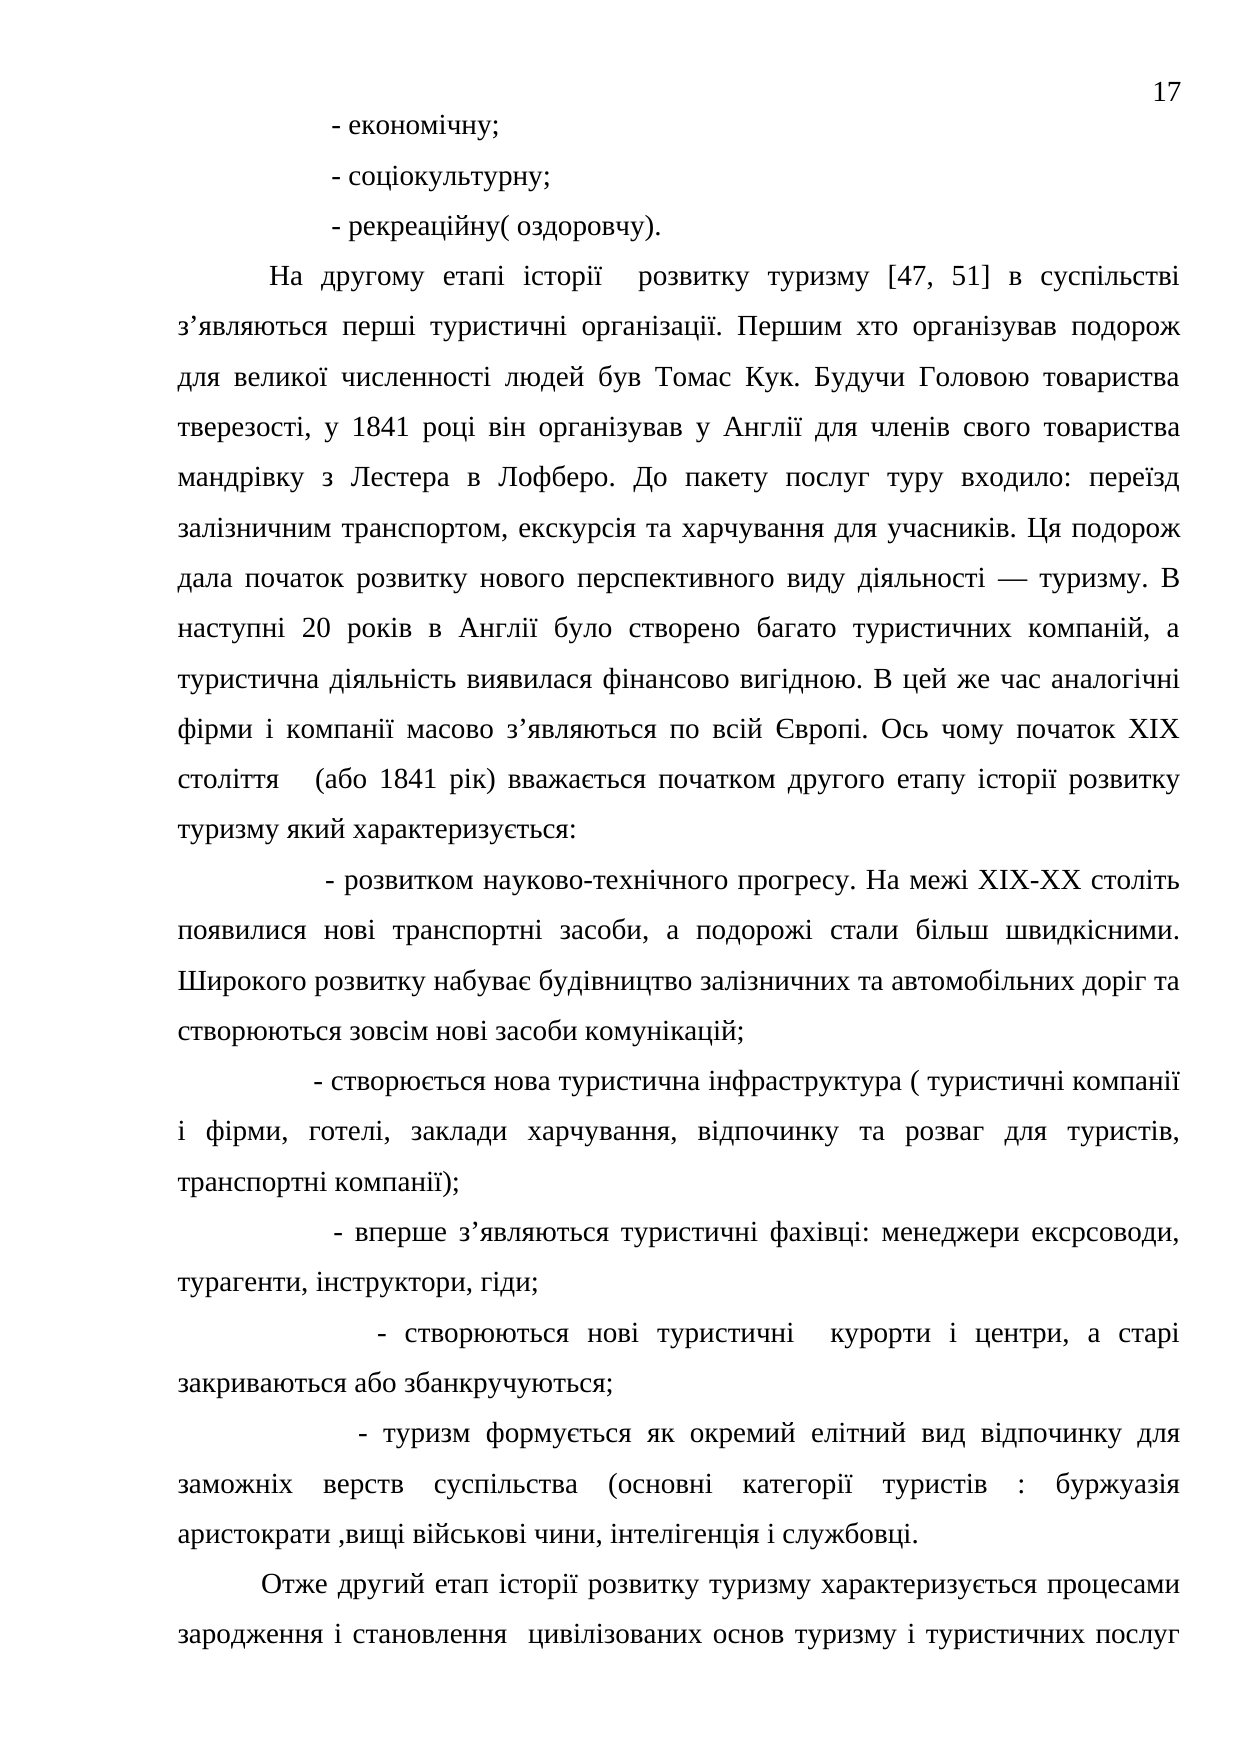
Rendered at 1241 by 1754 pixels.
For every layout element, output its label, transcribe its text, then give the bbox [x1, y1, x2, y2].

text - рекреаційну( оздоровчу). [177, 208, 1181, 241]
text - розвитком науково-технічного прогресу. На межі XIX-XX століть появилися нові транспортні засоби, а подорожі стали більш швидкісними. Широкого розвитку набуває будівництво залізничних та автомобільних доріг та створюються зовсім нові засоби комунікацій; [177, 862, 1181, 1046]
text - створюються нові туристичні курорти і центри, а старі закриваються або збанкручуються; [177, 1315, 1181, 1399]
text На другому етапі історії розвитку туризму [47, 51] в суспільстві з’являються перші туристичні організації. Першим хто організував подорож для великої численності людей був Томас Кук. Будучи Головою товариства тверезості, у 1841 році він організував у Англії для членів свого товариства мандрівку з Лестера в Лофберо. До пакету послуг туру входило: переїзд залізничним транспортом, екскурсія та харчування для учасників. Ця подорож дала початок розвитку нового перспективного виду діяльності — туризму. В наступні 20 років в Англії було створено багато туристичних компаній, а туристична діяльність виявилася фінансово вигідною. В цей же час аналогічні фірми і компанії масово з’являються по всій Європі. Ось чому початок XIX століття (або 1841 рік) вважається початком другого етапу історії розвитку туризму який характеризується: [177, 258, 1181, 845]
text - вперше з’являються туристичні фахівці: менеджери ексрсоводи, турагенти, інструктори, гіди; [177, 1214, 1181, 1298]
text Отже другий етап історії розвитку туризму характеризується процесами зародження і становлення цивілізованих основ туризму і туристичних послуг [177, 1566, 1181, 1650]
text - створюється нова туристична інфраструктура ( туристичні компанії і фірми, готелі, заклади харчування, відпочинку та розваг для туристів, транспортні компанії); [177, 1063, 1181, 1197]
text - соціокультурну; [177, 158, 1181, 191]
text - економічну; [177, 107, 1181, 141]
text - туризм формується як окремий елітний вид відпочинку для заможніх верств суспільства (основні категорії туристів : буржуазія аристократи ,вищі військові чини, інтелігенція і службовці. [177, 1415, 1181, 1549]
